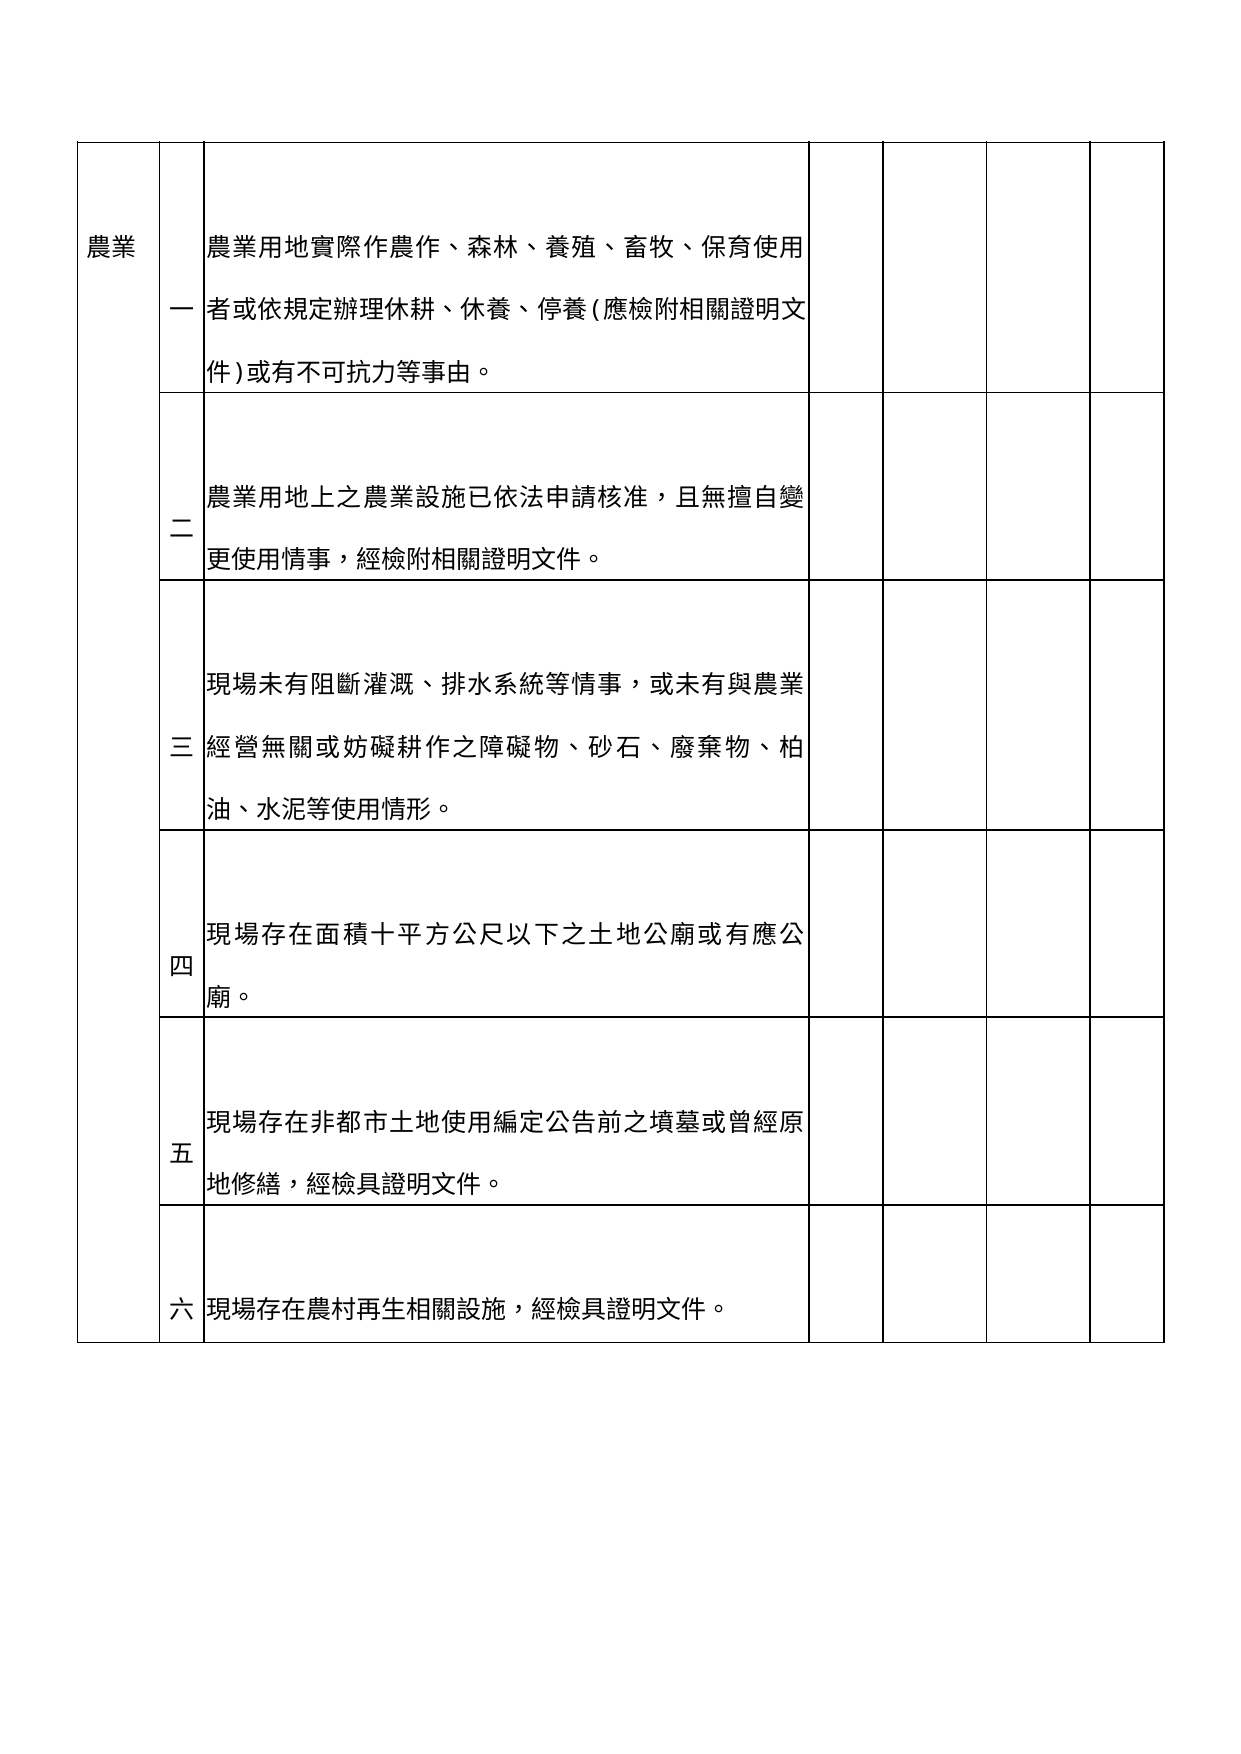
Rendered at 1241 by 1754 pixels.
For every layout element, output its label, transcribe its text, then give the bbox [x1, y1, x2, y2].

table_cell [810, 393, 882, 579]
table_cell [1091, 1206, 1163, 1341]
table_cell 四 [160, 831, 203, 1016]
table_cell 現場存在非都市土地使用編定公告前之墳墓或曾經原地修繕，經檢具證明文件。 [205, 1018, 808, 1204]
table_cell [987, 393, 1089, 579]
table_cell 現場存在面積十平方公尺以下之土地公廟或有應公廟。 [205, 831, 808, 1016]
table_cell [987, 831, 1089, 1016]
table_cell 現場存在農村再生相關設施，經檢具證明文件。 [205, 1206, 808, 1341]
table_cell [884, 1018, 986, 1204]
table_cell [1091, 143, 1163, 391]
table_cell [1091, 581, 1163, 829]
table_cell [1091, 393, 1163, 579]
table_cell [884, 143, 986, 391]
table_cell [810, 1206, 882, 1341]
table_cell [987, 1206, 1089, 1341]
table_cell 農業用地上之農業設施已依法申請核准，且無擅自變更使用情事，經檢附相關證明文件。 [205, 393, 808, 579]
table_cell [1091, 831, 1163, 1016]
table_cell [810, 1018, 882, 1204]
table_cell [1091, 1018, 1163, 1204]
table_cell [810, 581, 882, 829]
table_cell 三 [160, 581, 203, 829]
table_cell [884, 393, 986, 579]
table_cell 二 [160, 393, 203, 579]
table_cell 農業 [78, 143, 159, 1341]
table_cell [987, 143, 1089, 391]
table_cell 農業用地實際作農作、森林、養殖、畜牧、保育使用者或依規定辦理休耕、休養、停養(應檢附相關證明文件)或有不可抗力等事由。 [205, 143, 808, 391]
table_cell 六 [160, 1206, 203, 1341]
table_cell [810, 143, 882, 391]
table_cell [987, 1018, 1089, 1204]
table_cell 五 [160, 1018, 203, 1204]
table_cell [884, 581, 986, 829]
table_cell [810, 831, 882, 1016]
table_cell [884, 1206, 986, 1341]
table_cell 一 [160, 143, 203, 391]
table_cell [884, 831, 986, 1016]
table_cell 現場未有阻斷灌溉、排水系統等情事，或未有與農業經營無關或妨礙耕作之障礙物、砂石、廢棄物、柏油、水泥等使用情形。 [205, 581, 808, 829]
table_cell [987, 581, 1089, 829]
